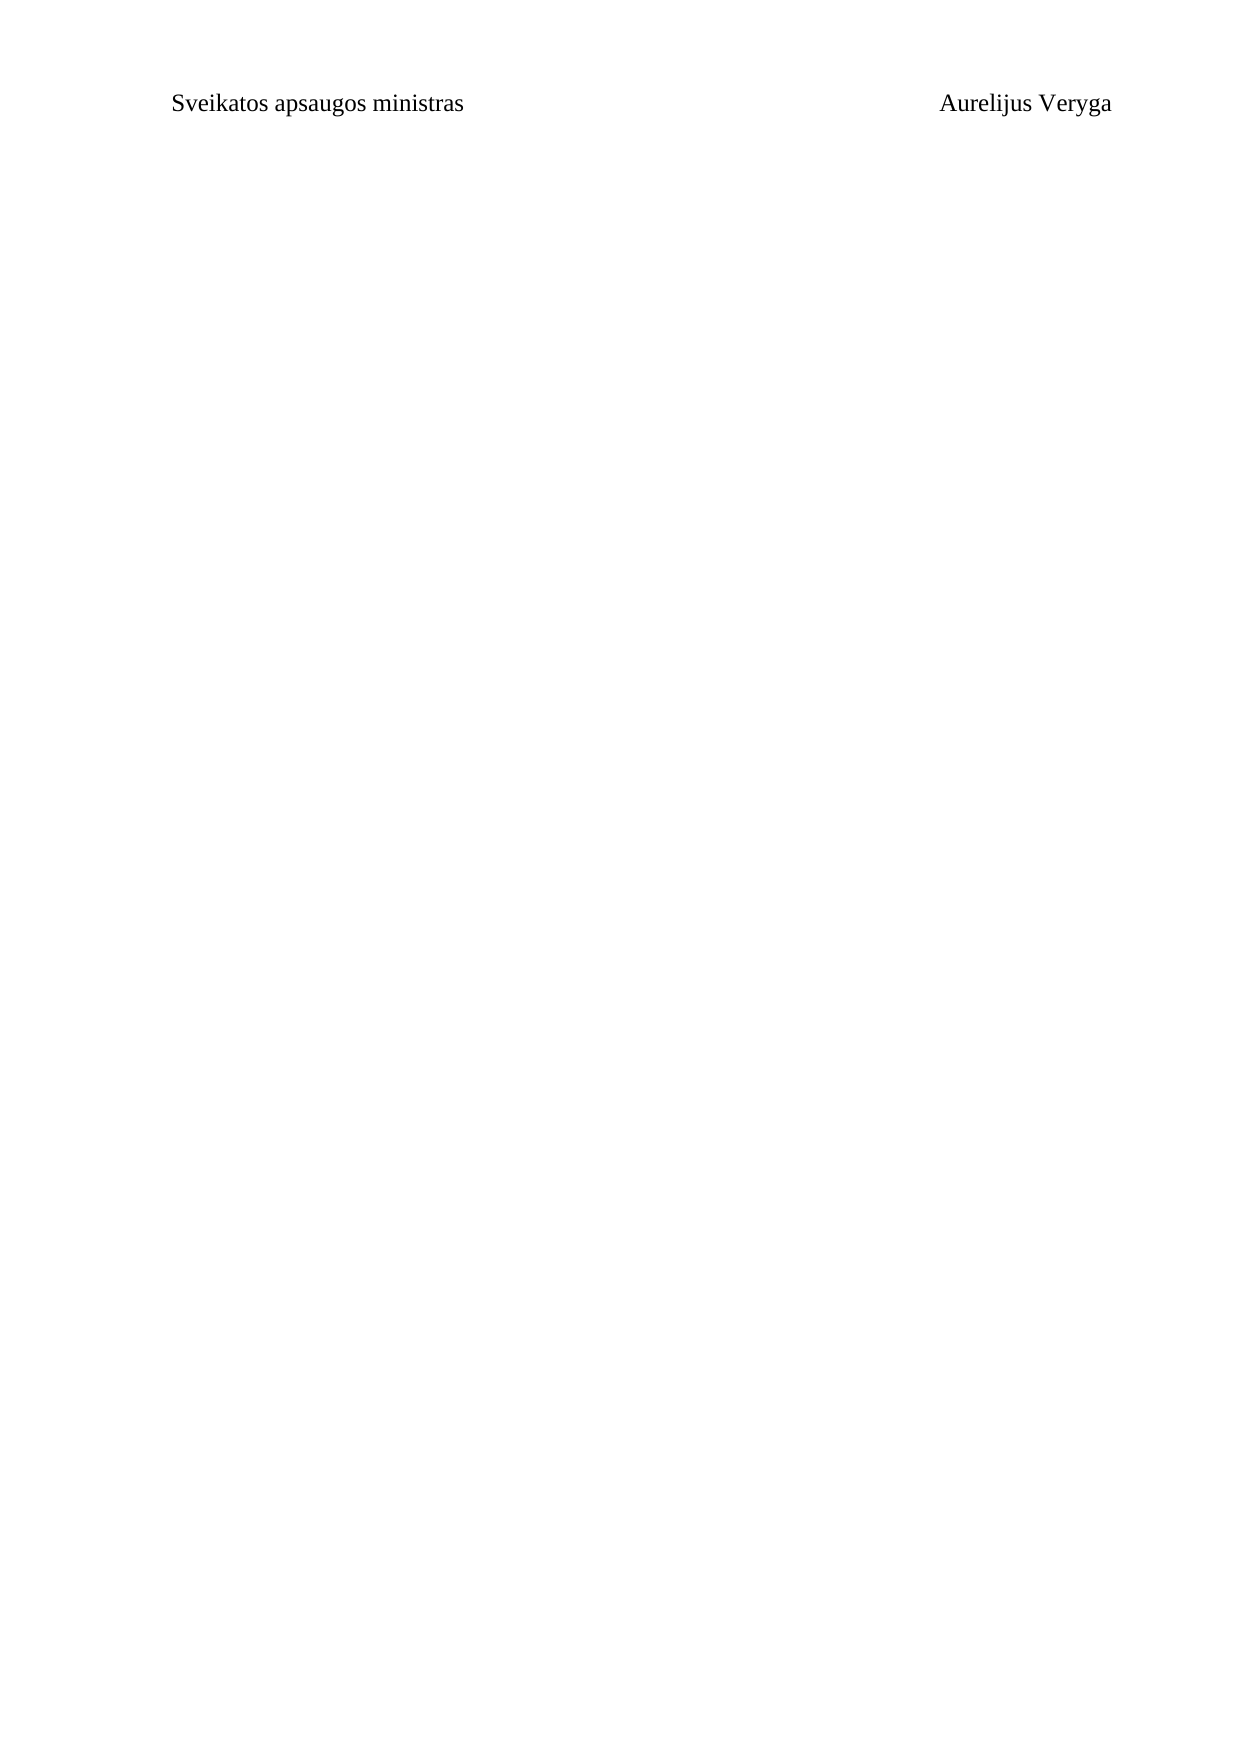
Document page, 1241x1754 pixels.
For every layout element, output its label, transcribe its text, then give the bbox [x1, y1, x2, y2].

text Sveikatos apsaugos ministras Aurelijus Veryga [171, 88, 1181, 117]
